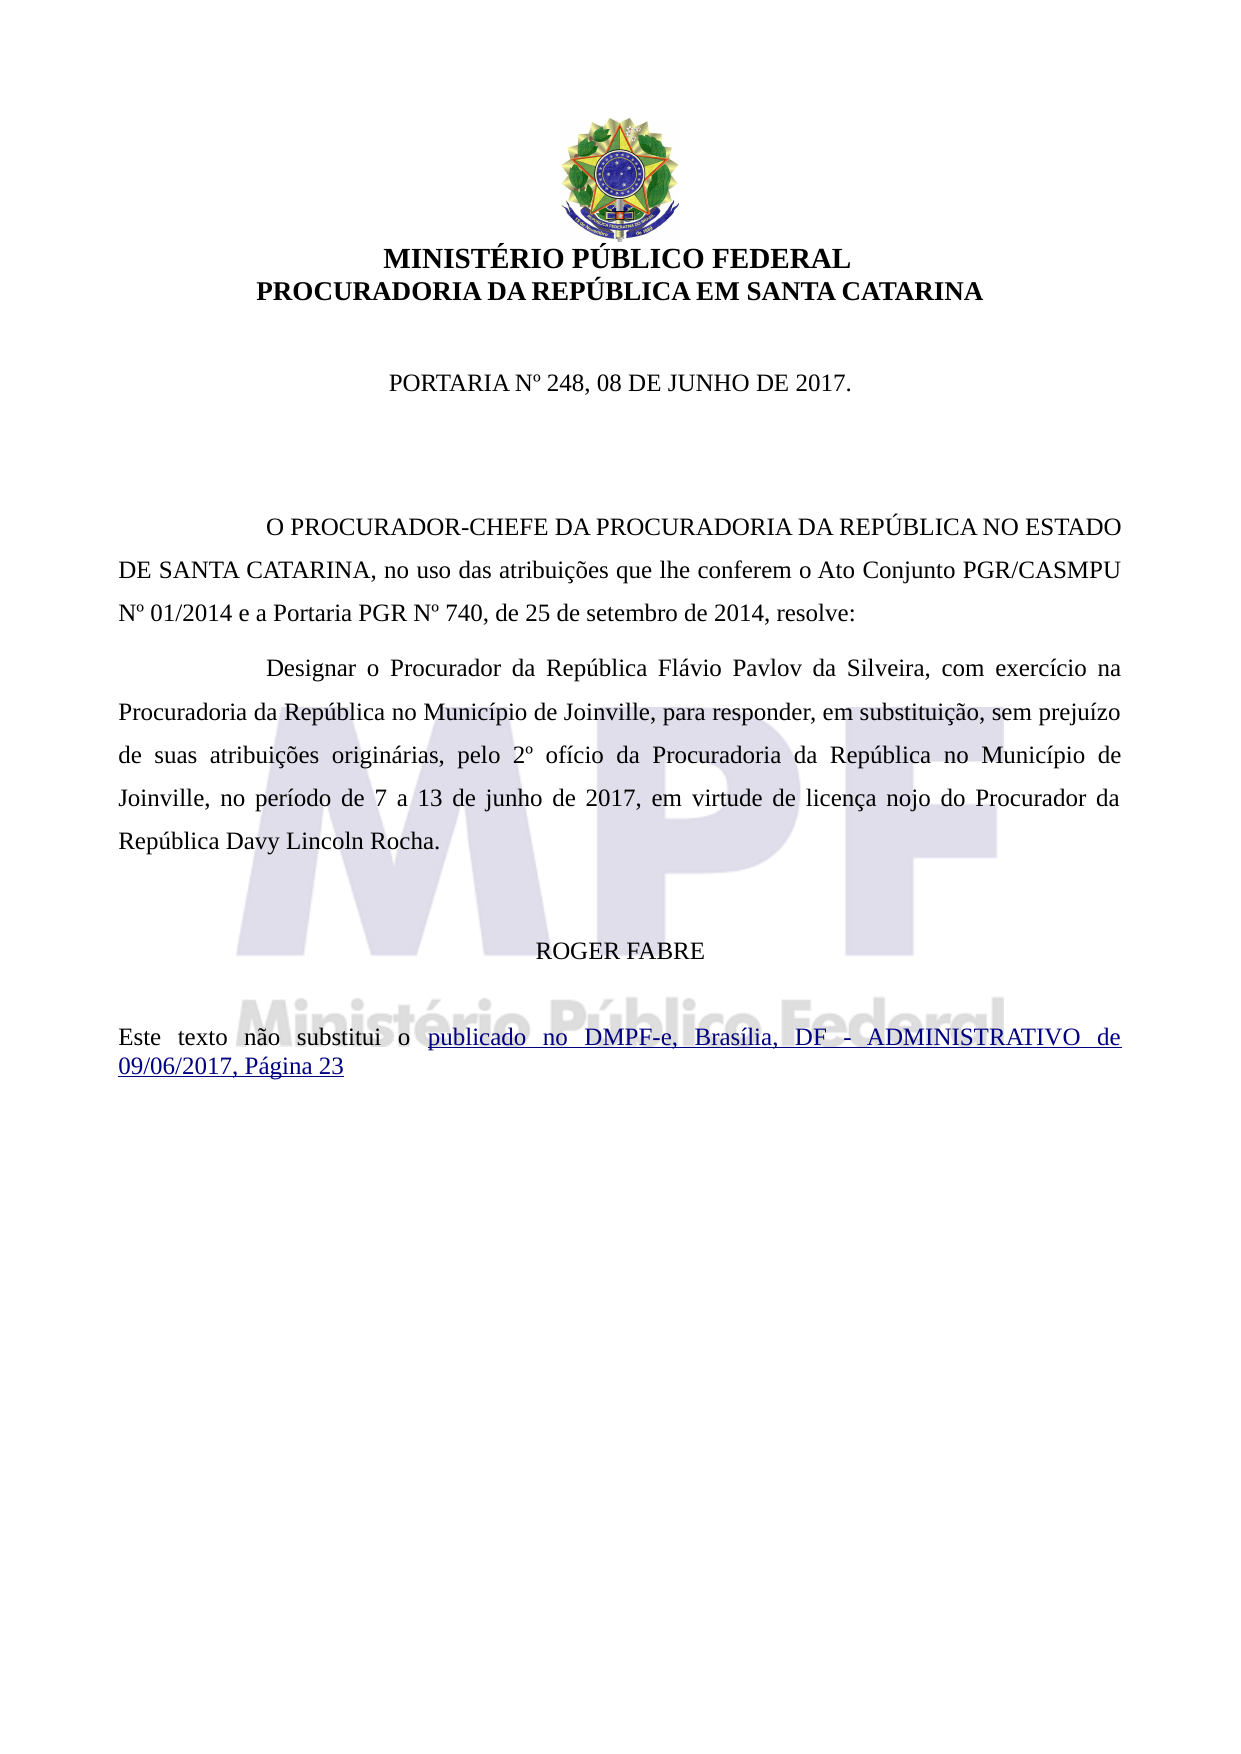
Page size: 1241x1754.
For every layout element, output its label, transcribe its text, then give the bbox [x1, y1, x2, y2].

text PORTARIA Nº 248, 08 DE JUNHO DE 2017. [118, 368, 1122, 397]
text PROCURADORIA DA REPÚBLICA EM SANTA CATARINA [118, 275, 1122, 306]
text Este texto não substitui o publicado no DMPF-e, Brasília, DF - ADMINISTRATIVO de 09/06/2017, Página 23 [118, 1022, 1122, 1079]
text Designar o Procurador da República Flávio Pavlov da Silveira, com exercício na Procuradoria da República no Município de Joinville, para responder, em substituição, sem prejuízo de suas atribuições originárias, pelo 2º ofício da Procuradoria da República no Município de Joinville, no período de 7 a 13 de junho de 2017, em virtude de licença nojo do Procurador da República Davy Lincoln Rocha. [118, 653, 1122, 855]
picture [236, 855, 1004, 936]
picture [236, 964, 1004, 1022]
text ROGER FABRE [118, 936, 1122, 964]
text MINISTÉRIO PÚBLICO FEDERAL [118, 176, 1122, 275]
text O PROCURADOR-CHEFE DA PROCURADORIA DA REPÚBLICA NO ESTADO DE SANTA CATARINA, no uso das atribuições que lhe conferem o Ato Conjunto PGR/CASMPU Nº 01/2014 e a Portaria PGR Nº 740, de 25 de setembro de 2014, resolve: [118, 512, 1122, 627]
